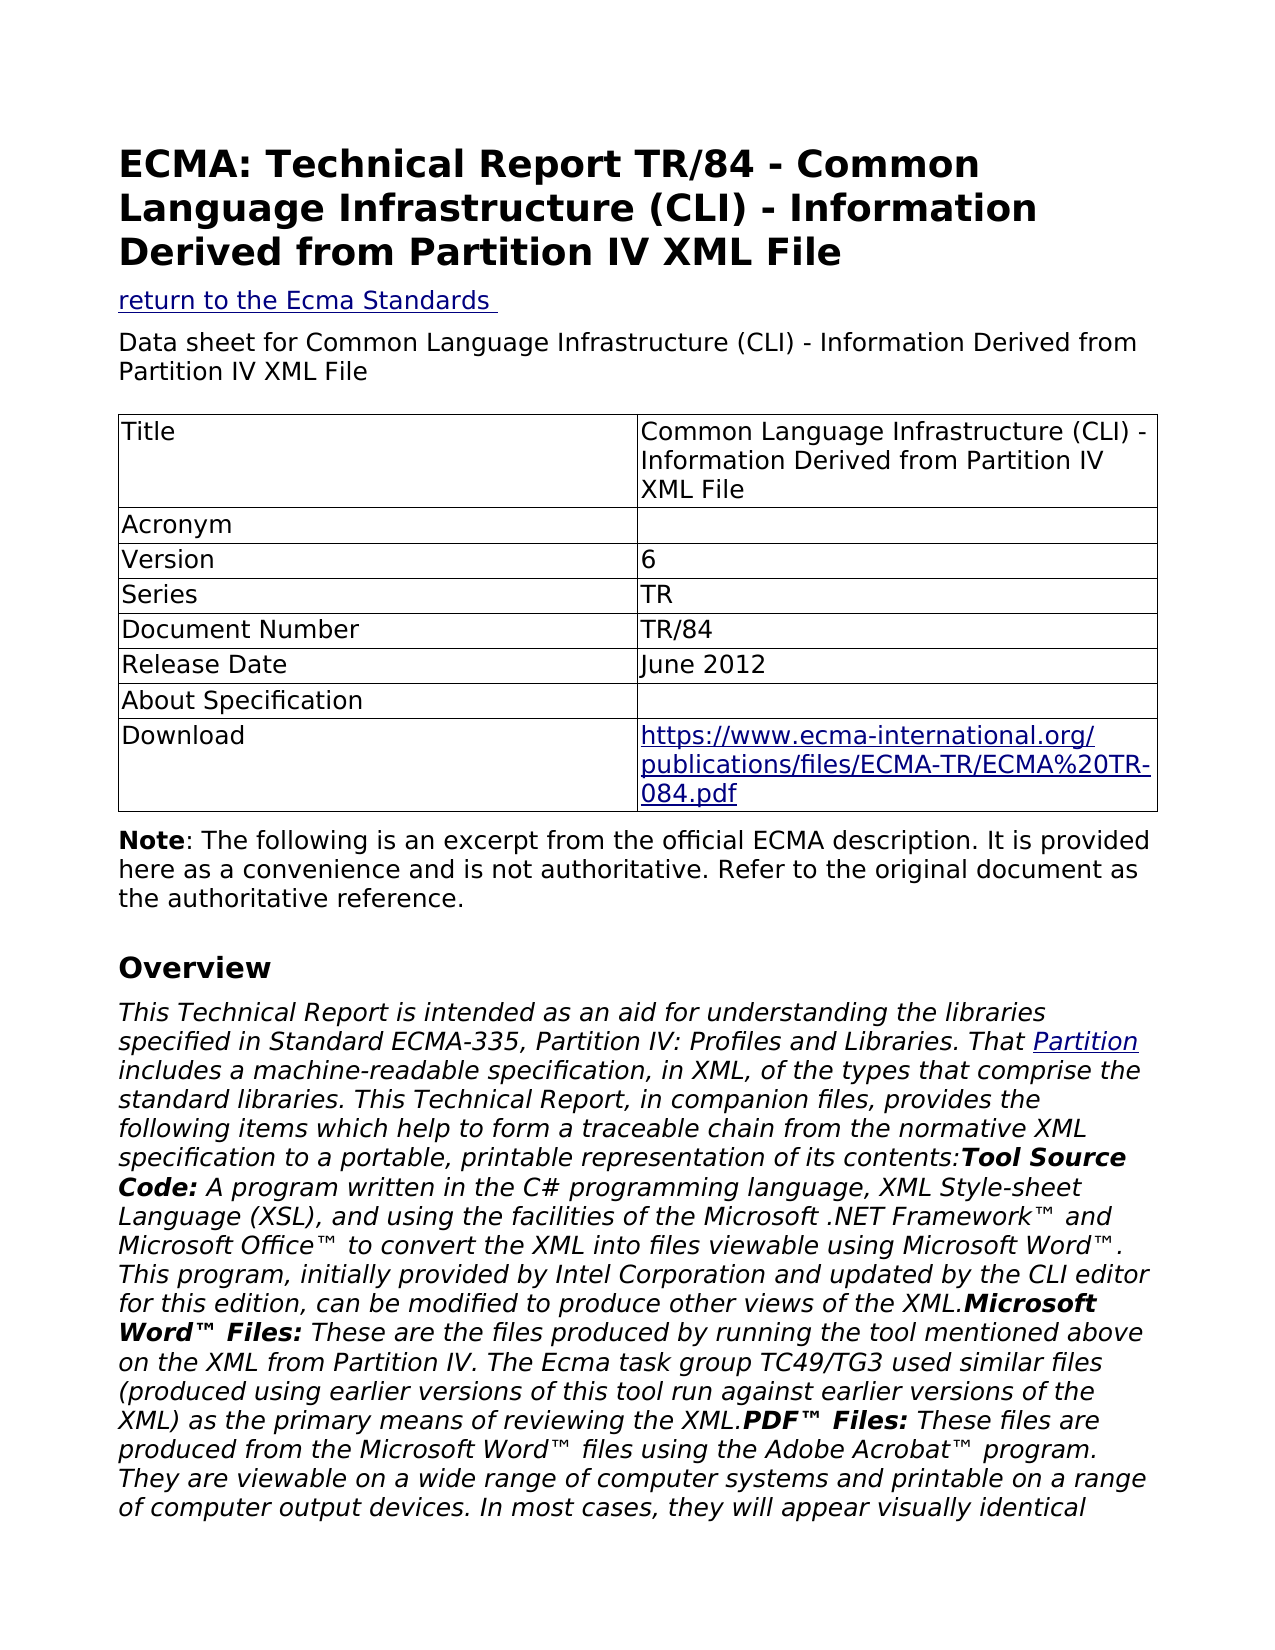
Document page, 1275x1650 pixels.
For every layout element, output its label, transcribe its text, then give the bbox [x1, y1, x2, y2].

table_cell TR/84 [638, 614, 1157, 648]
table_cell Series [119, 579, 637, 613]
text This Technical Report is intended as an aid for understanding the libraries specified in Standard ECMA-335, Partition IV: Profiles and Libraries. That Partition includes a machine-readable specification, in XML, of the types that comprise the standard libraries. This Technical Report, in companion files, provides the following items which help to form a traceable chain from the normative XML specification to a portable, printable representation of its contents:Tool Source Code: A program written in the C# programming language, XML Style-sheet Language (XSL), and using the facilities of the Microsoft .NET Framework™ and Microsoft Office™ to convert the XML into files viewable using Microsoft Word™. This program, initially provided by Intel Corporation and updated by the CLI editor for this edition, can be modified to produce other views of the XML.Microsoft Word™ Files: These are the files produced by running the tool mentioned above on the XML from Partition IV. The Ecma task group TC49/TG3 used similar files (produced using earlier versions of this tool run against earlier versions of the XML) as the primary means of reviewing the XML.PDF™ Files: These files are produced from the Microsoft Word™ files using the Adobe Acrobat™ program. They are viewable on a wide range of computer systems and printable on a range of computer output devices. In most cases, they will appear visually identical [118, 998, 1157, 1523]
text Note: The following is an excerpt from the official ECMA description. It is provided here as a convenience and is not authoritative. Refer to the original document as the authoritative reference. [118, 826, 1157, 914]
table_cell Version [119, 544, 637, 577]
table_cell June 2012 [638, 649, 1157, 683]
table_cell About Specification [119, 684, 637, 718]
table_cell Document Number [119, 614, 637, 648]
table_cell TR [638, 579, 1157, 613]
subtitle Overview [118, 951, 1157, 985]
table_header Common Language Infrastructure (CLI) - Information Derived from Partition IV XML File [638, 415, 1157, 507]
text return to the Ecma Standards [118, 287, 1157, 316]
table_cell Acronym [119, 508, 637, 542]
table_cell Download [119, 719, 637, 811]
table_cell [638, 684, 1157, 718]
table_cell https://www.ecma-international.org/publications/files/ECMA-TR/ECMA%20TR-084.pdf [638, 719, 1157, 811]
table_cell Release Date [119, 649, 637, 683]
table_cell [638, 508, 1157, 542]
table_header Title [119, 415, 637, 507]
table_cell 6 [638, 544, 1157, 577]
text Data sheet for Common Language Infrastructure (CLI) - Information Derived from Partition IV XML File [118, 328, 1157, 387]
subtitle ECMA: Technical Report TR/84 - Common Language Infrastructure (CLI) - Information Derived from Partition IV XML File [118, 143, 1157, 274]
